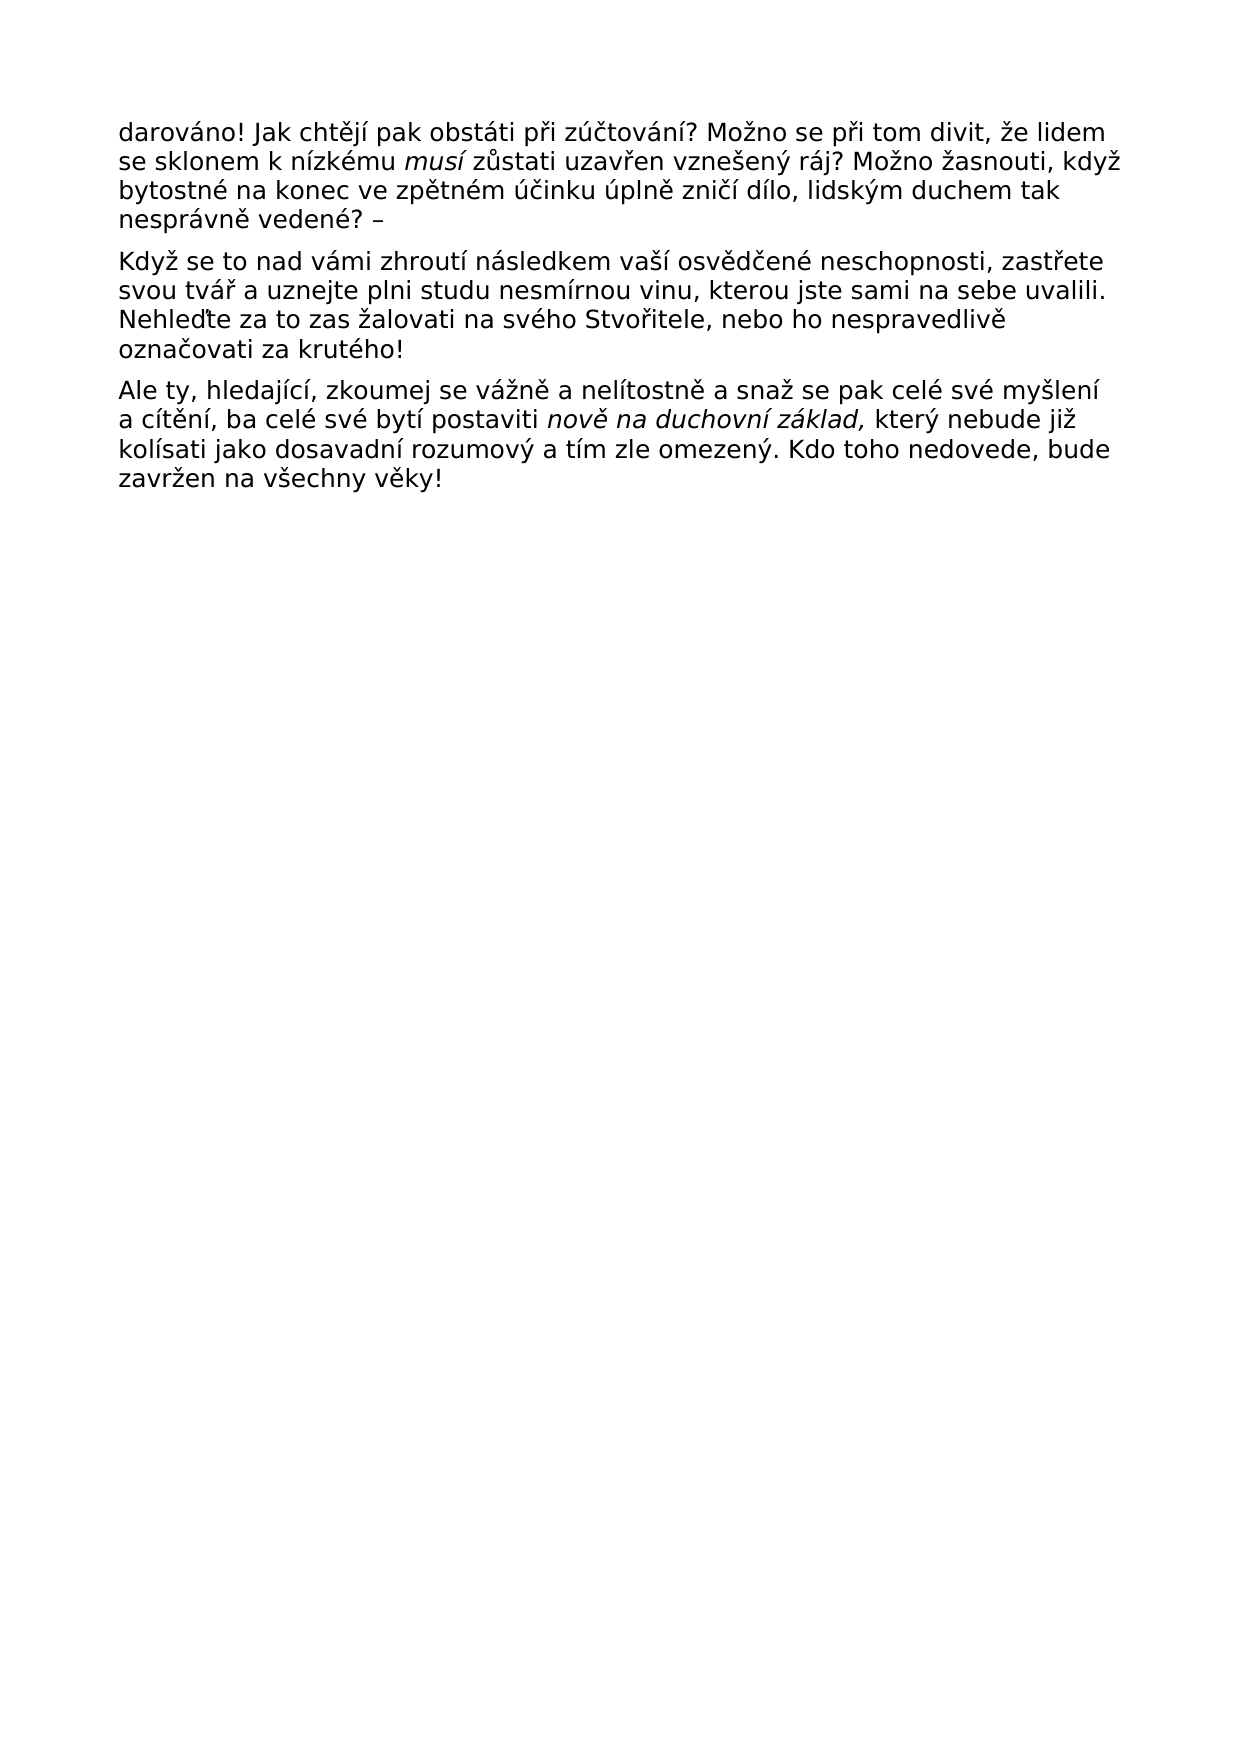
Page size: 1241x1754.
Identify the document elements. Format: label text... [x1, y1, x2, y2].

text Ale ty, hledající, zkoumej se vážně a nelítostně a snaž se pak celé své myšlení a cítění, ba celé své bytí postaviti nově na duchovní základ, který nebude již kolísati jako dosavadní rozumový a tím zle omezený. Kdo toho nedovede, bude zavržen na všechny věky! [118, 376, 1122, 493]
text darováno! Jak chtějí pak obstáti při zúčtování? Možno se při tom divit, že lidem se sklonem k nízkému musí zůstati uzavřen vznešený ráj? Možno žasnouti, když bytostné na konec ve zpětném účinku úplně zničí dílo, lidským duchem tak nesprávně vedené? – [118, 118, 1122, 235]
text Když se to nad vámi zhroutí následkem vaší osvědčené neschopnosti, zastřete svou tvář a uznejte plni studu nesmírnou vinu, kterou jste sami na sebe uvalili. Nehleďte za to zas žalovati na svého Stvořitele, nebo ho nespravedlivě označovati za krutého! [118, 247, 1122, 364]
